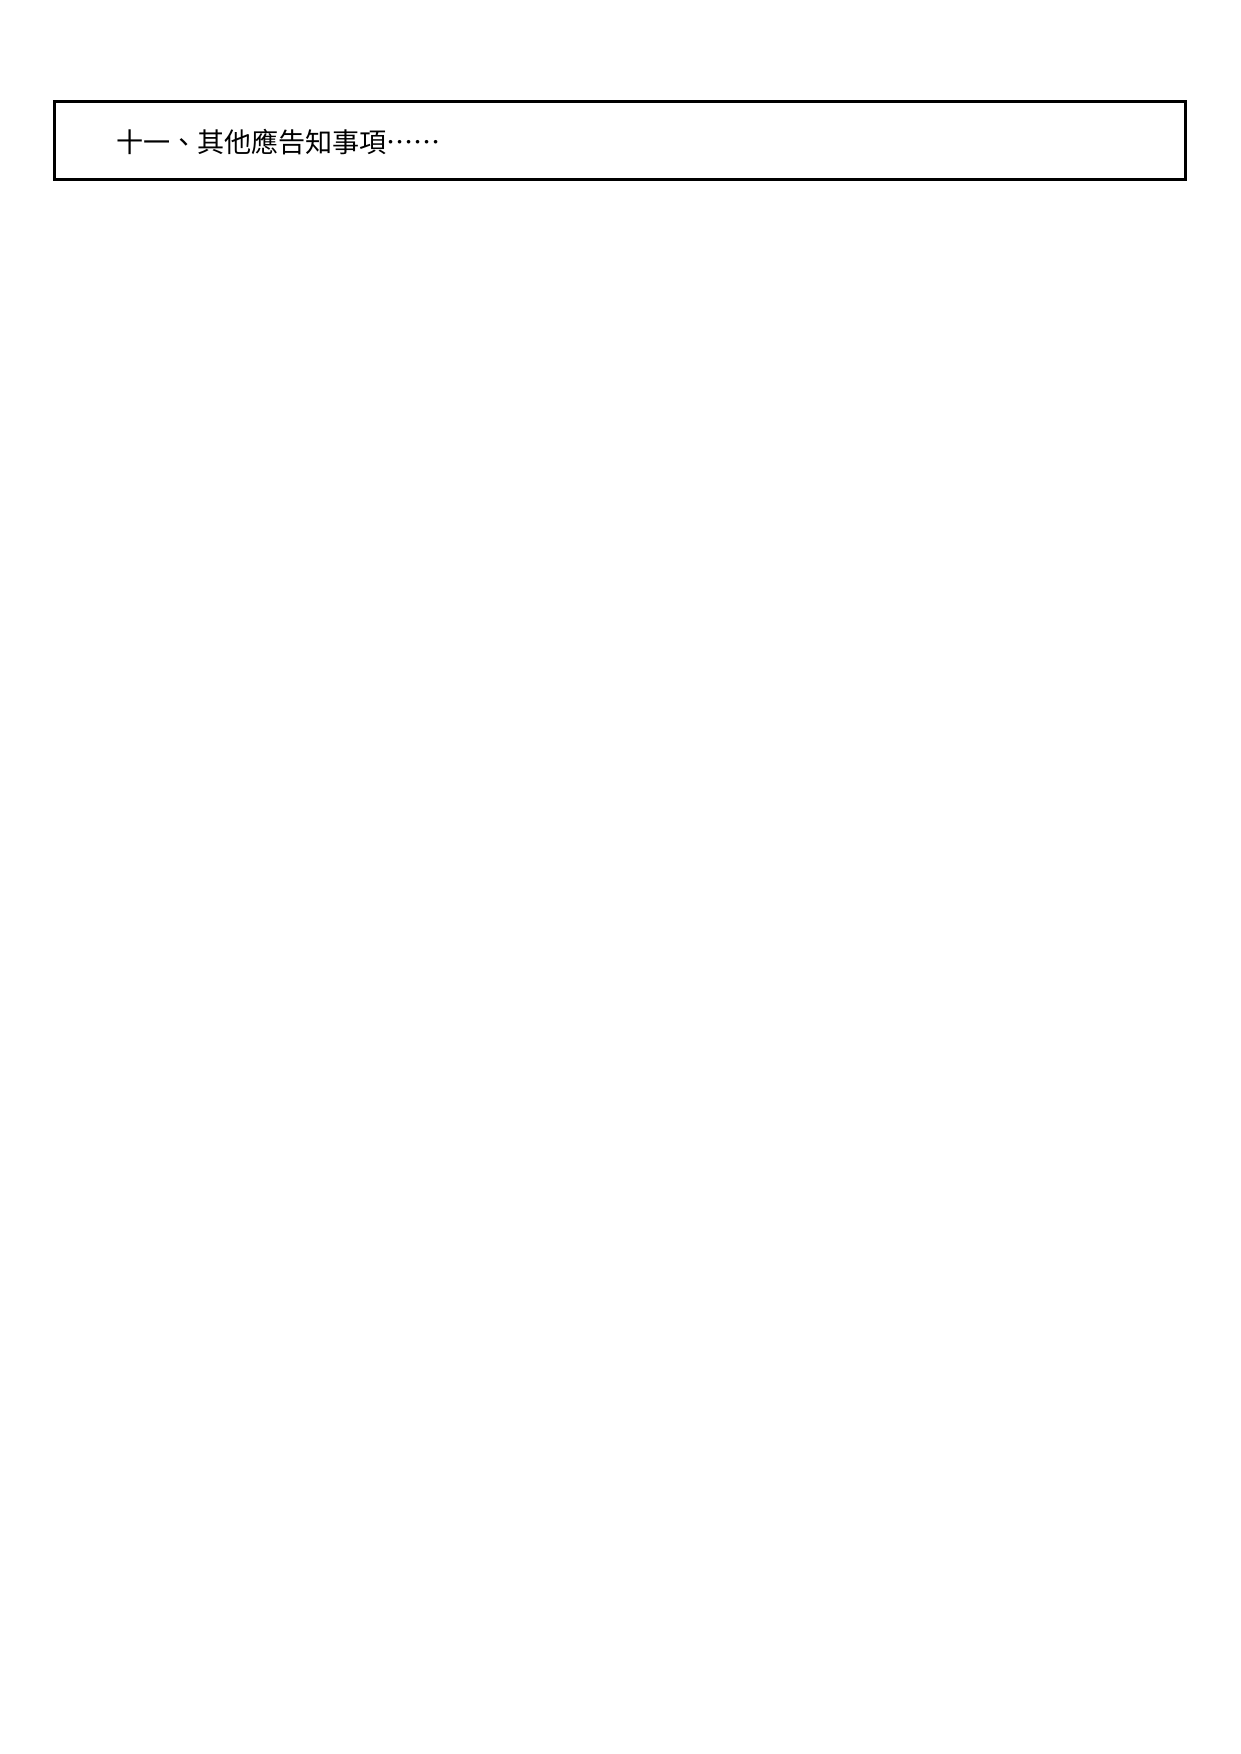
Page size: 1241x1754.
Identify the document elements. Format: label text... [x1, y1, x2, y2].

table_header 十一、其他應告知事項…… [56, 103, 1184, 178]
